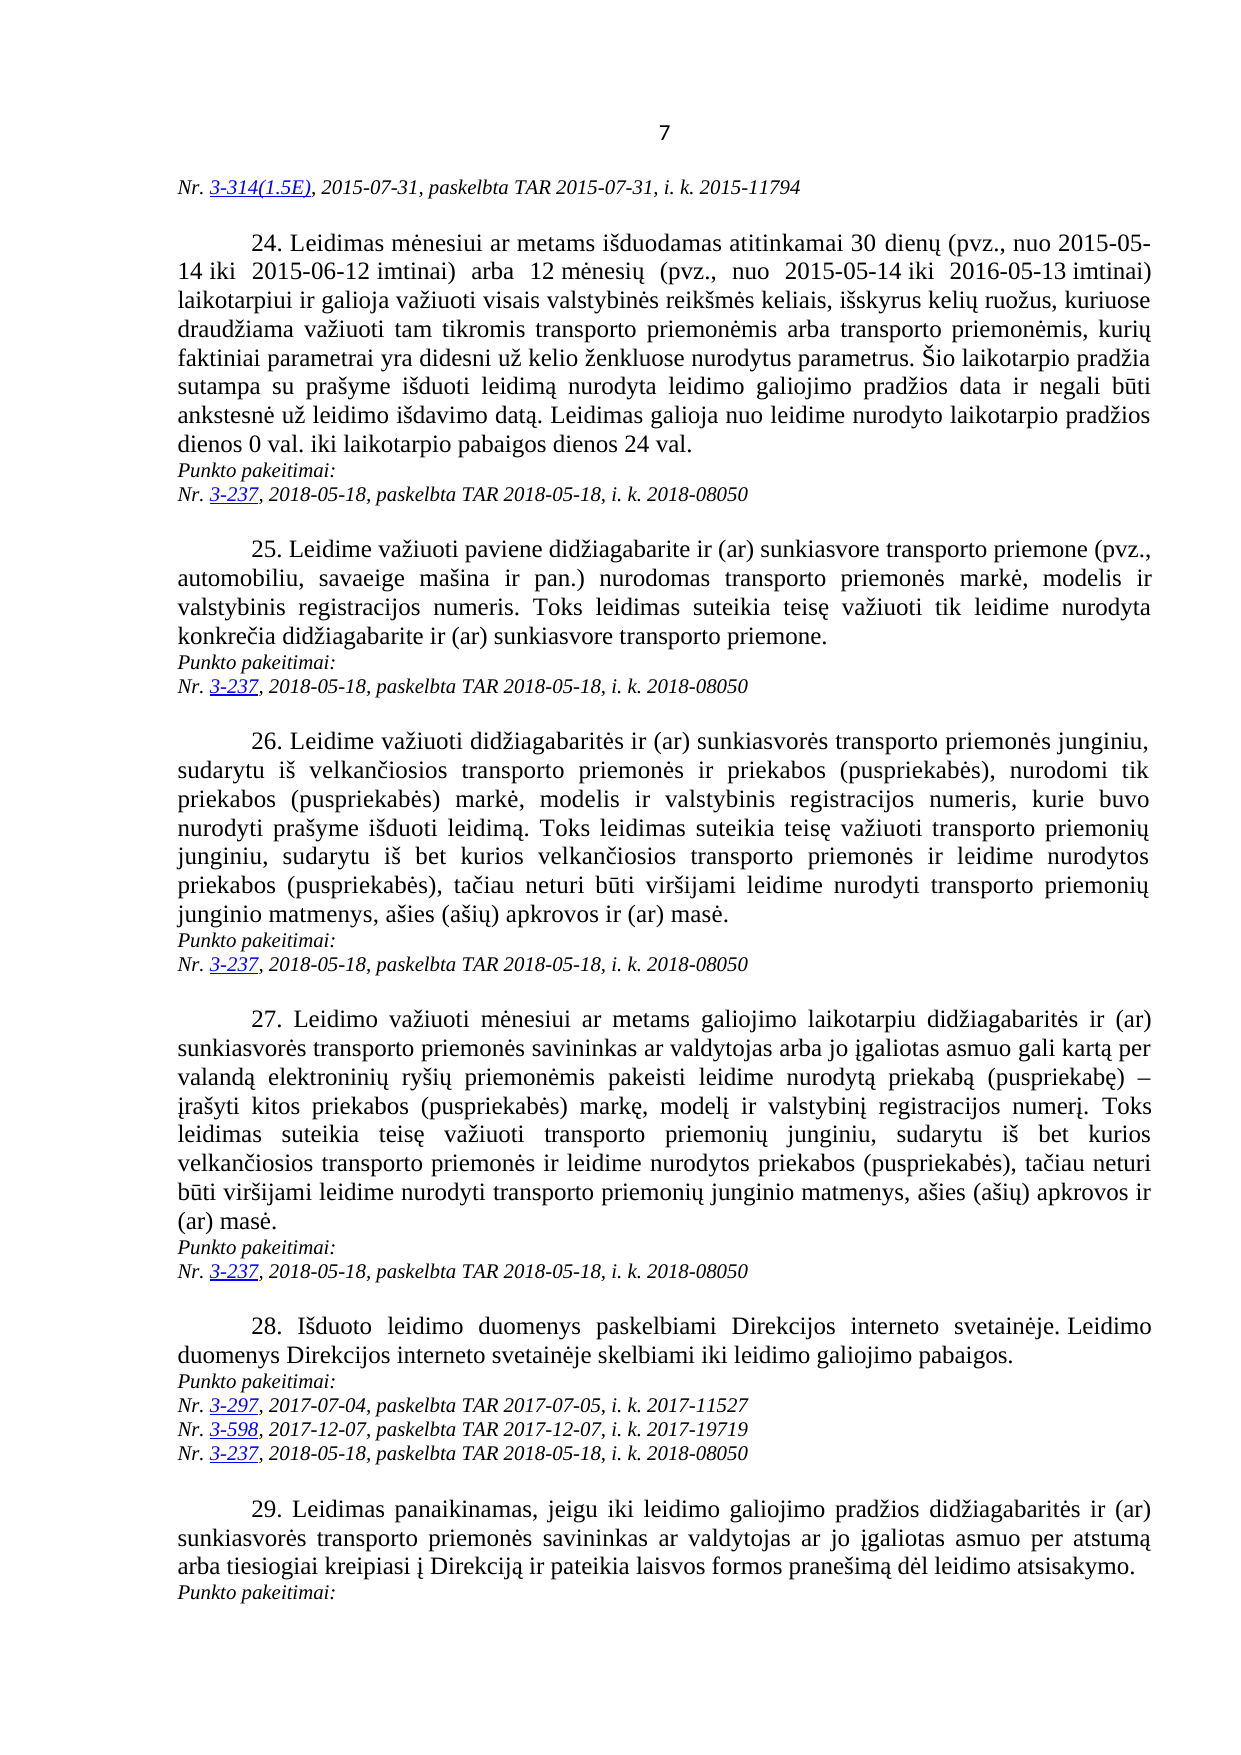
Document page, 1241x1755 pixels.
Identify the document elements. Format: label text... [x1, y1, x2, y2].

text 24. Leidimas mėnesiui ar metams išduodamas atitinkamai 30 dienų (pvz., nuo 2015-05-14 iki 2015-06-12 imtinai) arba 12 mėnesių (pvz., nuo 2015-05-14 iki 2016-05-13 imtinai) laikotarpiui ir galioja važiuoti visais valstybinės reikšmės keliais, išskyrus kelių ruožus, kuriuose draudžiama važiuoti tam tikromis transporto priemonėmis arba transporto priemonėmis, kurių faktiniai parametrai yra didesni už kelio ženkluose nurodytus parametrus. Šio laikotarpio pradžia sutampa su prašyme išduoti leidimą nurodyta leidimo galiojimo pradžios data ir negali būti ankstesnė už leidimo išdavimo datą. Leidimas galioja nuo leidime nurodyto laikotarpio pradžios dienos 0 val. iki laikotarpio pabaigos dienos 24 val. [177, 228, 1152, 458]
text Nr. 3-237, 2018-05-18, paskelbta TAR 2018-05-18, i. k. 2018-08050 [177, 1259, 1152, 1283]
text Nr. 3-237, 2018-05-18, paskelbta TAR 2018-05-18, i. k. 2018-08050 [177, 952, 1152, 976]
text Nr. 3-598, 2017-12-07, paskelbta TAR 2017-12-07, i. k. 2017-19719 [177, 1417, 1152, 1441]
text Nr. 3-237, 2018-05-18, paskelbta TAR 2018-05-18, i. k. 2018-08050 [177, 482, 1152, 506]
text Nr. 3-237, 2018-05-18, paskelbta TAR 2018-05-18, i. k. 2018-08050 [177, 674, 1152, 698]
text Nr. 3-297, 2017-07-04, paskelbta TAR 2017-07-05, i. k. 2017-11527 [177, 1393, 1152, 1417]
text Punkto pakeitimai: [177, 928, 1152, 952]
text Punkto pakeitimai: [177, 1234, 1152, 1259]
text 27. Leidimo važiuoti mėnesiui ar metams galiojimo laikotarpiu didžiagabaritės ir (ar) sunkiasvorės transporto priemonės savininkas ar valdytojas arba jo įgaliotas asmuo gali kartą per valandą elektroninių ryšių priemonėmis pakeisti leidime nurodytą priekabą (puspriekabę) – įrašyti kitos priekabos (puspriekabės) markę, modelį ir valstybinį registracijos numerį. Toks leidimas suteikia teisę važiuoti transporto priemonių junginiu, sudarytu iš bet kurios velkančiosios transporto priemonės ir leidime nurodytos priekabos (puspriekabės), tačiau neturi būti viršijami leidime nurodyti transporto priemonių junginio matmenys, ašies (ašių) apkrovos ir (ar) masė. [177, 1004, 1152, 1234]
text Nr. 3-314(1.5E), 2015-07-31, paskelbta TAR 2015-07-31, i. k. 2015-11794 [177, 175, 1152, 199]
text Punkto pakeitimai: [177, 649, 1152, 674]
text Punkto pakeitimai: [177, 458, 1152, 482]
text Punkto pakeitimai: [177, 1369, 1152, 1393]
text 25. Leidime važiuoti paviene didžiagabarite ir (ar) sunkiasvore transporto priemone (pvz., automobiliu, savaeige mašina ir pan.) nurodomas transporto priemonės markė, modelis ir valstybinis registracijos numeris. Toks leidimas suteikia teisę važiuoti tik leidime nurodyta konkrečia didžiagabarite ir (ar) sunkiasvore transporto priemone. [177, 534, 1152, 649]
text 29. Leidimas panaikinamas, jeigu iki leidimo galiojimo pradžios didžiagabaritės ir (ar) sunkiasvorės transporto priemonės savininkas ar valdytojas ar jo įgaliotas asmuo per atstumą arba tiesiogiai kreipiasi į Direkciją ir pateikia laisvos formos pranešimą dėl leidimo atsisakymo. [177, 1494, 1152, 1580]
text 28. Išduoto leidimo duomenys paskelbiami Direkcijos interneto svetainėje. Leidimo duomenys Direkcijos interneto svetainėje skelbiami iki leidimo galiojimo pabaigos. [177, 1311, 1152, 1369]
text Nr. 3-237, 2018-05-18, paskelbta TAR 2018-05-18, i. k. 2018-08050 [177, 1441, 1152, 1465]
text 26. Leidime važiuoti didžiagabaritės ir (ar) sunkiasvorės transporto priemonės junginiu, sudarytu iš velkančiosios transporto priemonės ir priekabos (puspriekabės), nurodomi tik priekabos (puspriekabės) markė, modelis ir valstybinis registracijos numeris, kurie buvo nurodyti prašyme išduoti leidimą. Toks leidimas suteikia teisę važiuoti transporto priemonių junginiu, sudarytu iš bet kurios velkančiosios transporto priemonės ir leidime nurodytos priekabos (puspriekabės), tačiau neturi būti viršijami leidime nurodyti transporto priemonių junginio matmenys, ašies (ašių) apkrovos ir (ar) masė. [177, 726, 1152, 928]
text Punkto pakeitimai: [177, 1580, 1152, 1604]
